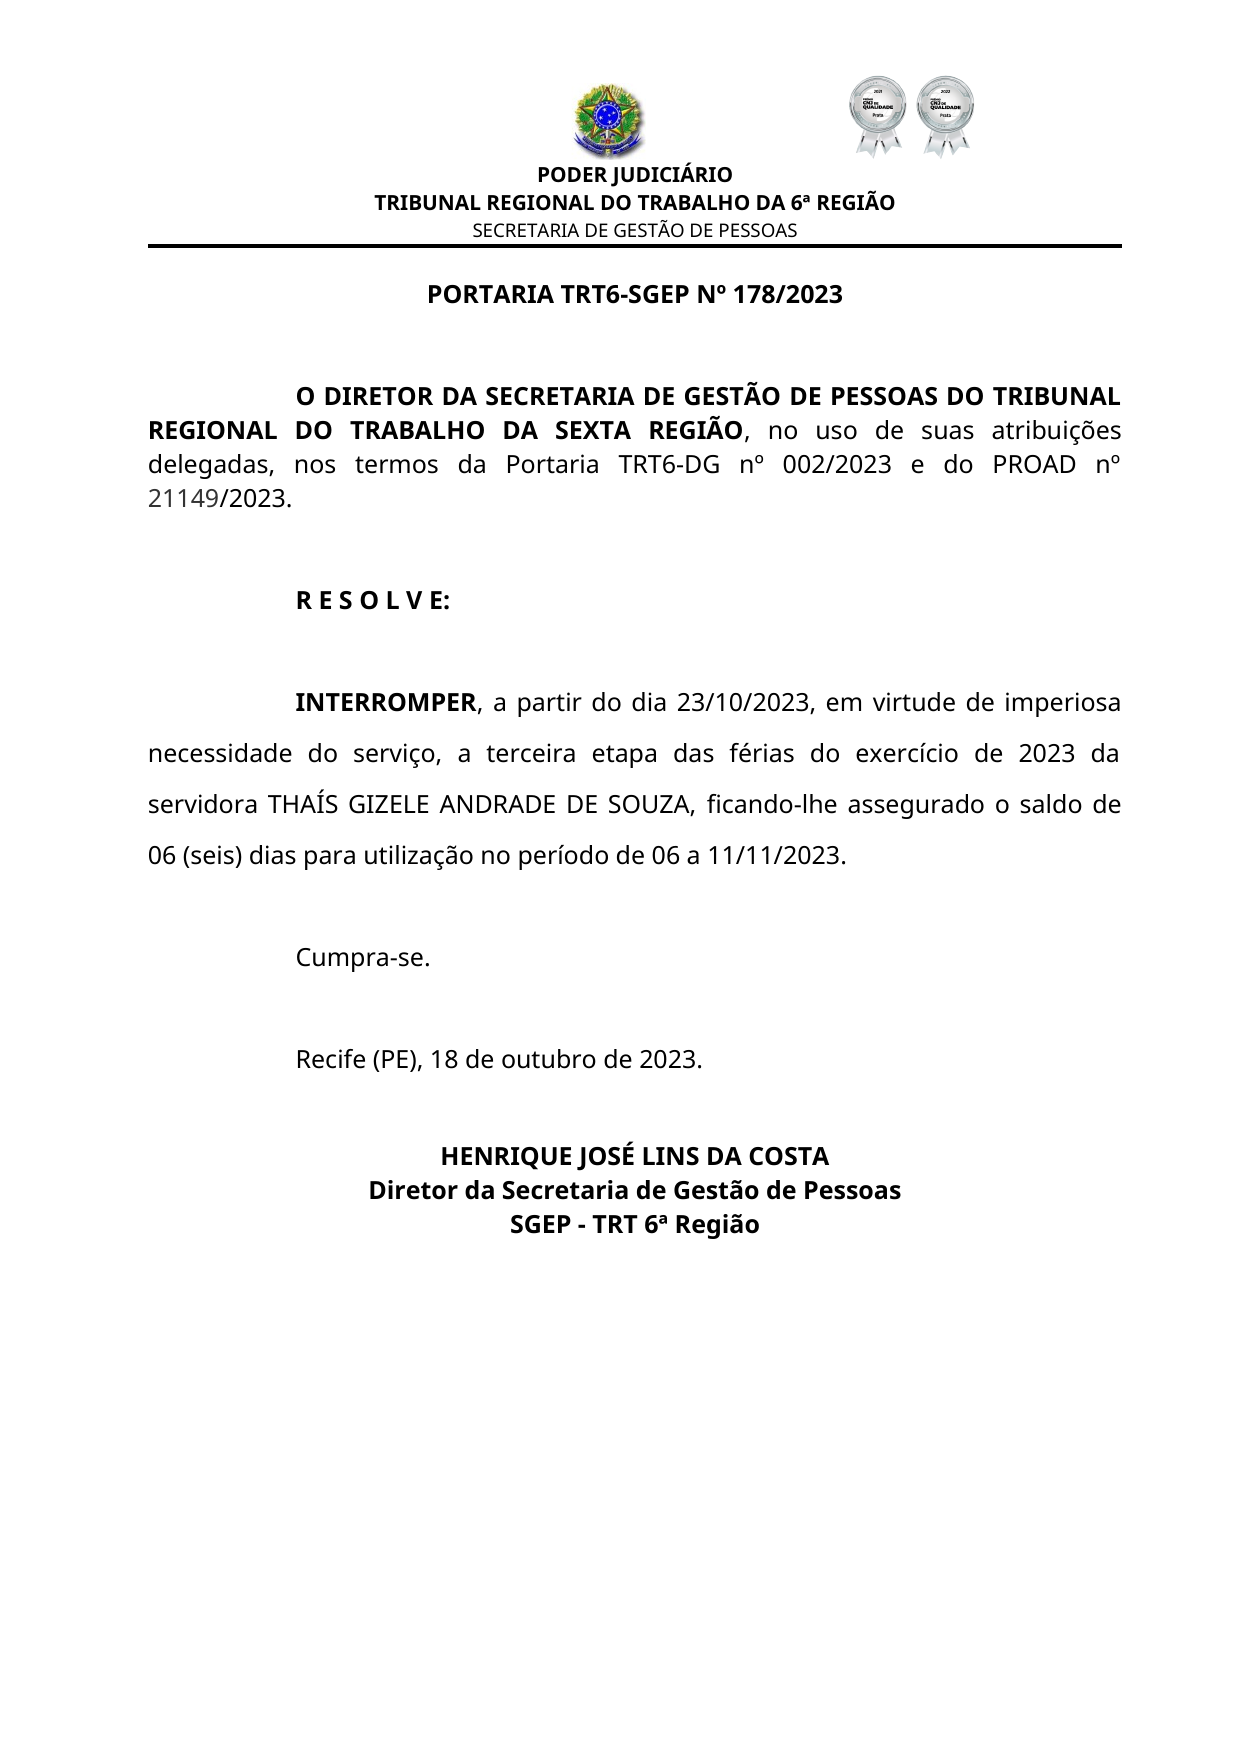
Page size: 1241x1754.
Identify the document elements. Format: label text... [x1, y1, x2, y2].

text PORTARIA TRT6-SGEP Nº 178/2023 [148, 276, 1122, 310]
text Cumpra-se. [148, 940, 1122, 974]
text INTERROMPER, a partir do dia 23/10/2023, em virtude de imperiosa necessidade do serviço, a terceira etapa das férias do exercício de 2023 da servidora THAÍS GIZELE ANDRADE DE SOUZA, ficando-lhe assegurado o saldo de 06 (seis) dias para utilização no período de 06 a 11/11/2023. [148, 685, 1122, 872]
text HENRIQUE JOSÉ LINS DA COSTA [148, 1139, 1122, 1173]
picture [571, 83, 647, 160]
text Diretor da Secretaria de Gestão de Pessoas [148, 1173, 1122, 1207]
text SGEP - TRT 6ª Região [148, 1207, 1122, 1241]
text R E S O L V E: [148, 583, 1122, 617]
picture [836, 75, 975, 160]
text Recife (PE), 18 de outubro de 2023. [148, 1042, 1122, 1076]
text O DIRETOR DA SECRETARIA DE GESTÃO DE PESSOAS DO TRIBUNAL REGIONAL DO TRABALHO DA SEXTA REGIÃO, no uso de suas atribuições delegadas, nos termos da Portaria TRT6-DG nº 002/2023 e do PROAD nº 21149/2023. [148, 378, 1122, 515]
